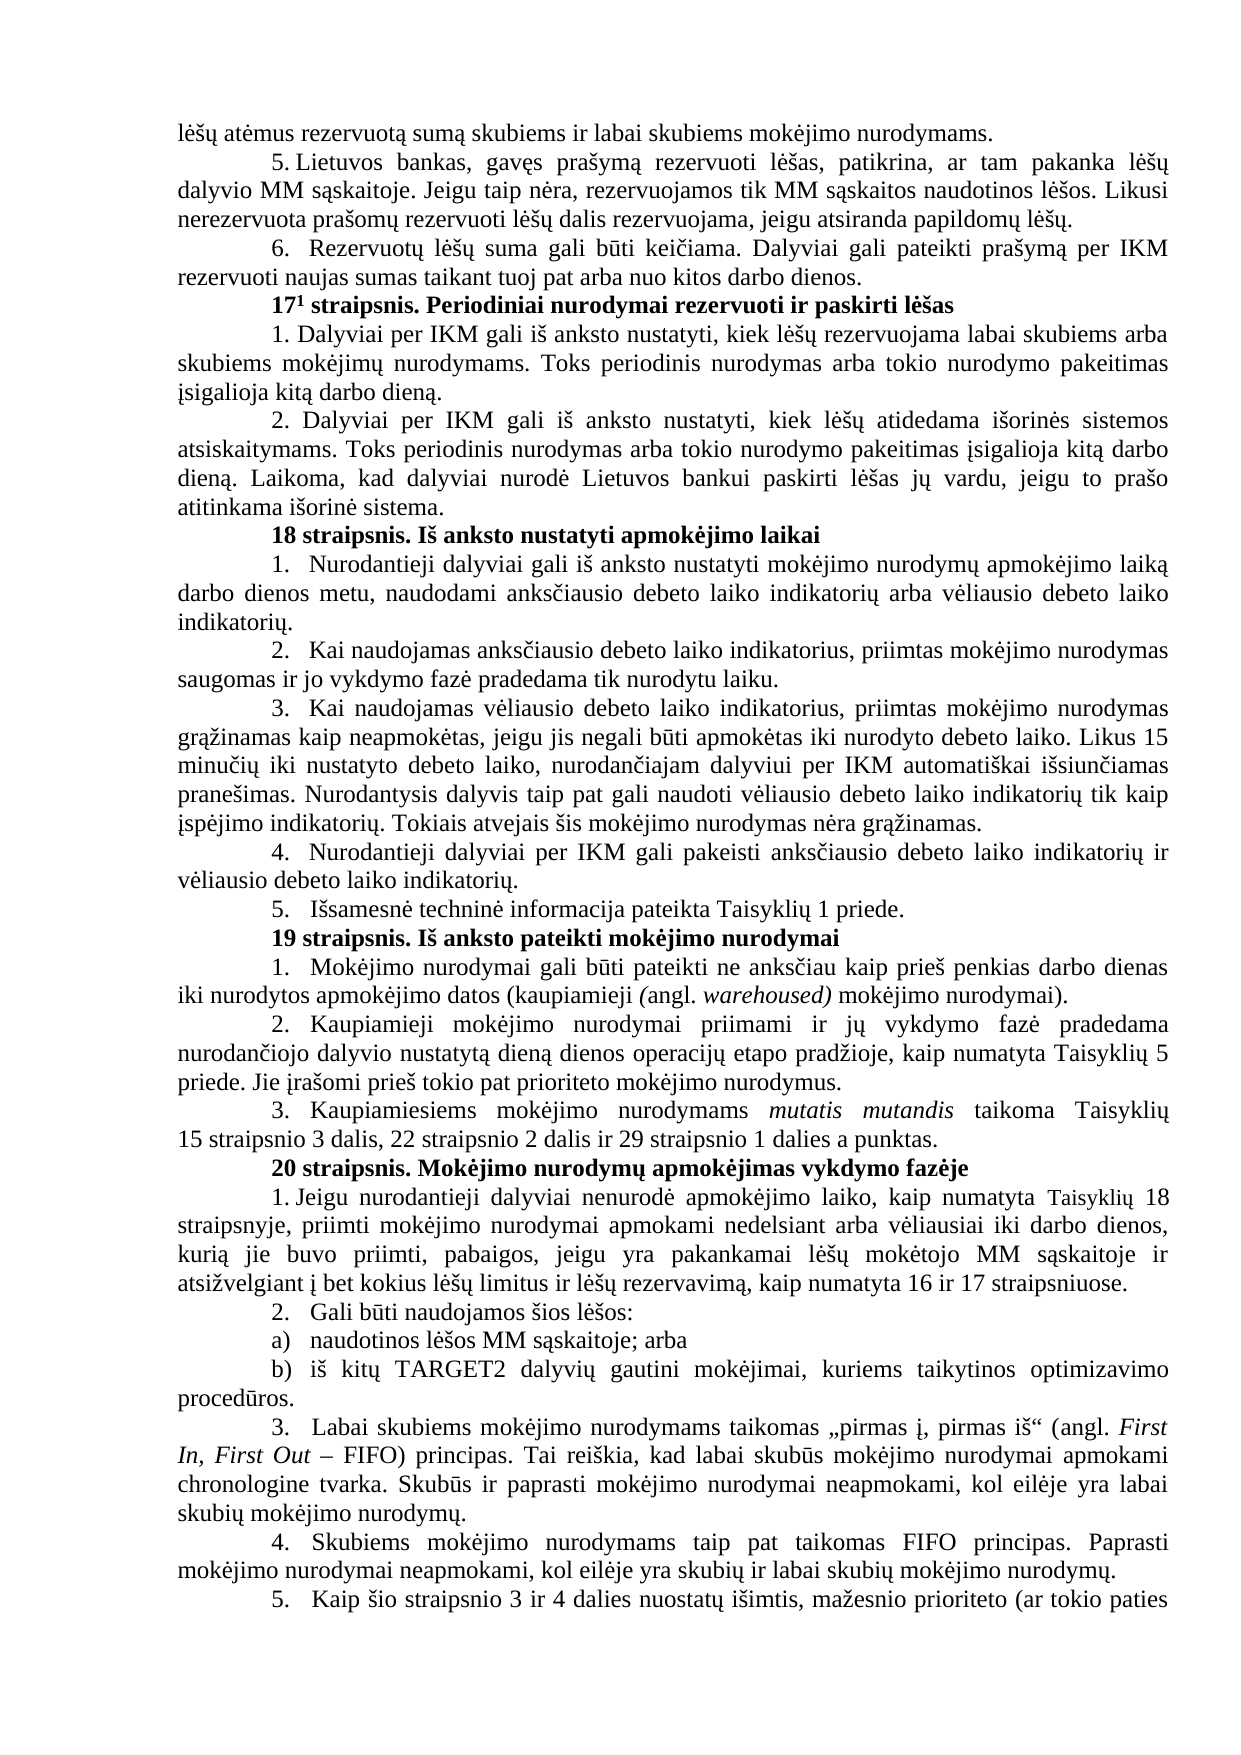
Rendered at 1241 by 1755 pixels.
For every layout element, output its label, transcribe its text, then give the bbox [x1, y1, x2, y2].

text 3. Kaupiamiesiems mokėjimo nurodymams mutatis mutandis taikoma Taisyklių 15 straipsnio 3 dalis, 22 straipsnio 2 dalis ir 29 straipsnio 1 dalies a punktas. [177, 1096, 1169, 1153]
text 2. Dalyviai per IKM gali iš anksto nustatyti, kiek lėšų atidedama išorinės sistemos atsiskaitymams. Toks periodinis nurodymas arba tokio nurodymo pakeitimas įsigalioja kitą darbo dieną. Laikoma, kad dalyviai nurodė Lietuvos bankui paskirti lėšas jų vardu, jeigu to prašo atitinkama išorinė sistema. [177, 406, 1169, 521]
text 1. Mokėjimo nurodymai gali būti pateikti ne anksčiau kaip prieš penkias darbo dienas iki nurodytos apmokėjimo datos (kaupiamieji (angl. warehoused) mokėjimo nurodymai). [177, 952, 1169, 1009]
text 2. Kaupiamieji mokėjimo nurodymai priimami ir jų vykdymo fazė pradedama nurodančiojo dalyvio nustatytą dieną dienos operacijų etapo pradžioje, kaip numatyta Taisyklių 5 priede. Jie įrašomi prieš tokio pat prioriteto mokėjimo nurodymus. [177, 1009, 1169, 1096]
text 5. Kaip šio straipsnio 3 ir 4 dalies nuostatų išimtis, mažesnio prioriteto (ar tokio paties [177, 1584, 1169, 1613]
text 1. Dalyviai per IKM gali iš anksto nustatyti, kiek lėšų rezervuojama labai skubiems arba skubiems mokėjimų nurodymams. Toks periodinis nurodymas arba tokio nurodymo pakeitimas įsigalioja kitą darbo dieną. [177, 319, 1169, 406]
text b) iš kitų TARGET2 dalyvių gautini mokėjimai, kuriems taikytinos optimizavimo procedūros. [177, 1354, 1169, 1412]
text 4. Skubiems mokėjimo nurodymams taip pat taikomas FIFO principas. Paprasti mokėjimo nurodymai neapmokami, kol eilėje yra skubių ir labai skubių mokėjimo nurodymų. [177, 1527, 1169, 1584]
text a) naudotinos lėšos MM sąskaitoje; arba [177, 1326, 1169, 1354]
text lėšų atėmus rezervuotą sumą skubiems ir labai skubiems mokėjimo nurodymams. [177, 118, 1169, 147]
text 19 straipsnis. Iš anksto pateikti mokėjimo nurodymai [177, 923, 1169, 952]
text 2. Kai naudojamas anksčiausio debeto laiko indikatorius, priimtas mokėjimo nurodymas saugomas ir jo vykdymo fazė pradedama tik nurodytu laiku. [177, 636, 1169, 693]
text 5. Lietuvos bankas, gavęs prašymą rezervuoti lėšas, patikrina, ar tam pakanka lėšų dalyvio MM sąskaitoje. Jeigu taip nėra, rezervuojamos tik MM sąskaitos naudotinos lėšos. Likusi nerezervuota prašomų rezervuoti lėšų dalis rezervuojama, jeigu atsiranda papildomų lėšų. [177, 147, 1169, 233]
text 3. Labai skubiems mokėjimo nurodymams taikomas „pirmas į, pirmas iš“ (angl. First In, First Out – FIFO) principas. Tai reiškia, kad labai skubūs mokėjimo nurodymai apmokami chronologine tvarka. Skubūs ir paprasti mokėjimo nurodymai neapmokami, kol eilėje yra labai skubių mokėjimo nurodymų. [177, 1412, 1169, 1527]
text 1. Nurodantieji dalyviai gali iš anksto nustatyti mokėjimo nurodymų apmokėjimo laiką darbo dienos metu, naudodami anksčiausio debeto laiko indikatorių arba vėliausio debeto laiko indikatorių. [177, 549, 1169, 636]
text 3. Kai naudojamas vėliausio debeto laiko indikatorius, priimtas mokėjimo nurodymas grąžinamas kaip neapmokėtas, jeigu jis negali būti apmokėtas iki nurodyto debeto laiko. Likus 15 minučių iki nustatyto debeto laiko, nurodančiajam dalyviui per IKM automatiškai išsiunčiamas pranešimas. Nurodantysis dalyvis taip pat gali naudoti vėliausio debeto laiko indikatorių tik kaip įspėjimo indikatorių. Tokiais atvejais šis mokėjimo nurodymas nėra grąžinamas. [177, 693, 1169, 837]
text 171 straipsnis. Periodiniai nurodymai rezervuoti ir paskirti lėšas [177, 291, 1169, 319]
text 1. Jeigu nurodantieji dalyviai nenurodė apmokėjimo laiko, kaip numatyta Taisyklių 18 straipsnyje, priimti mokėjimo nurodymai apmokami nedelsiant arba vėliausiai iki darbo dienos, kurią jie buvo priimti, pabaigos, jeigu yra pakankamai lėšų mokėtojo MM sąskaitoje ir atsižvelgiant į bet kokius lėšų limitus ir lėšų rezervavimą, kaip numatyta 16 ir 17 straipsniuose. [177, 1182, 1169, 1297]
text 18 straipsnis. Iš anksto nustatyti apmokėjimo laikai [177, 521, 1169, 549]
text 2. Gali būti naudojamos šios lėšos: [177, 1297, 1169, 1326]
text 20 straipsnis. Mokėjimo nurodymų apmokėjimas vykdymo fazėje [177, 1153, 1169, 1182]
text 6. Rezervuotų lėšų suma gali būti keičiama. Dalyviai gali pateikti prašymą per IKM rezervuoti naujas sumas taikant tuoj pat arba nuo kitos darbo dienos. [177, 233, 1169, 291]
text 5. Išsamesnė techninė informacija pateikta Taisyklių 1 priede. [177, 894, 1169, 923]
text 4. Nurodantieji dalyviai per IKM gali pakeisti anksčiausio debeto laiko indikatorių ir vėliausio debeto laiko indikatorių. [177, 837, 1169, 894]
